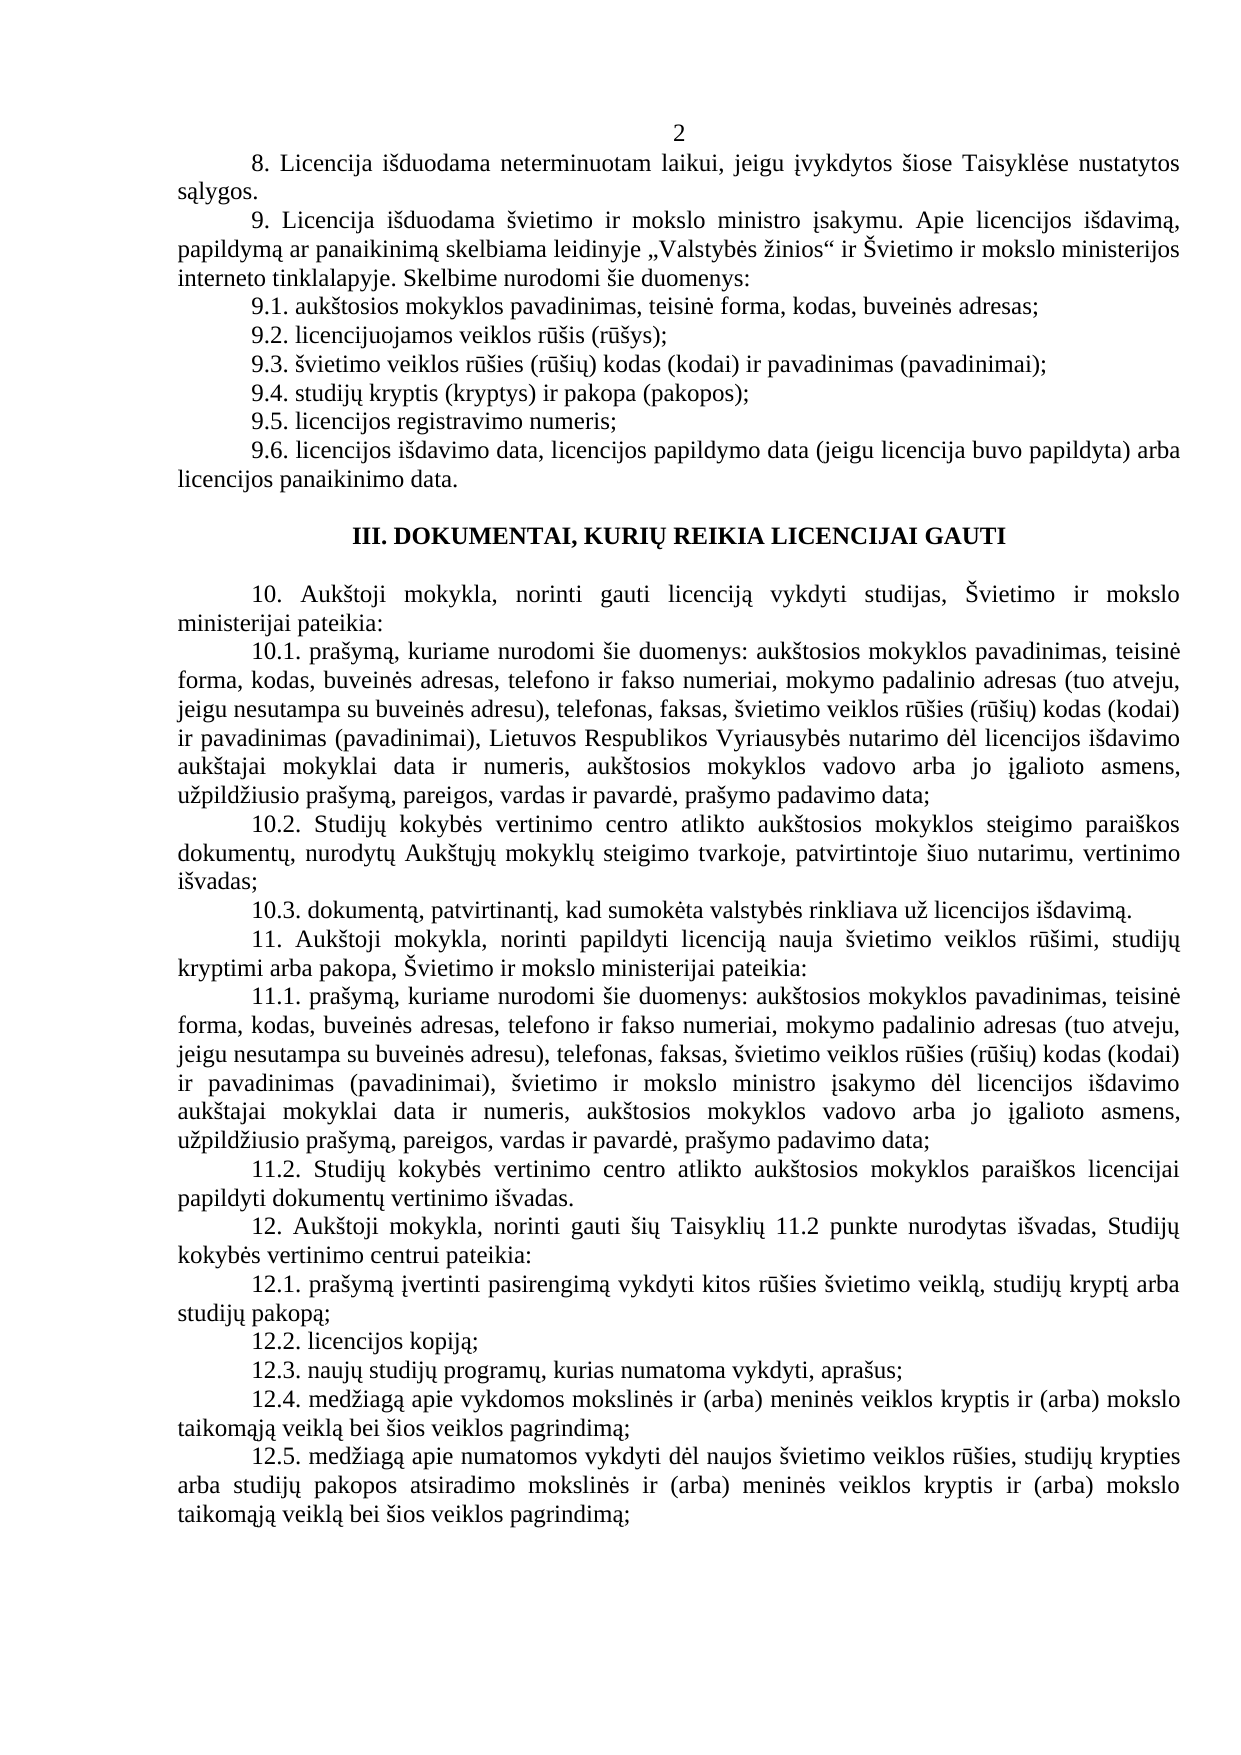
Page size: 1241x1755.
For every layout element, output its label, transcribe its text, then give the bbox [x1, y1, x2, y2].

text 9.5. licencijos registravimo numeris; [177, 406, 1181, 435]
text 12.1. prašymą įvertinti pasirengimą vykdyti kitos rūšies švietimo veiklą, studijų kryptį arba studijų pakopą; [177, 1269, 1181, 1326]
text 12. Aukštoji mokykla, norinti gauti šių Taisyklių 11.2 punkte nurodytas išvadas, Studijų kokybės vertinimo centrui pateikia: [177, 1211, 1181, 1269]
text 9.4. studijų kryptis (kryptys) ir pakopa (pakopos); [177, 378, 1181, 406]
text 10.2. Studijų kokybės vertinimo centro atlikto aukštosios mokyklos steigimo paraiškos dokumentų, nurodytų Aukštųjų mokyklų steigimo tvarkoje, patvirtintoje šiuo nutarimu, vertinimo išvadas; [177, 809, 1181, 895]
text 12.5. medžiagą apie numatomos vykdyti dėl naujos švietimo veiklos rūšies, studijų krypties arba studijų pakopos atsiradimo mokslinės ir (arba) meninės veiklos kryptis ir (arba) mokslo taikomąją veiklą bei šios veiklos pagrindimą; [177, 1441, 1181, 1528]
text 12.3. naujų studijų programų, kurias numatoma vykdyti, aprašus; [177, 1355, 1181, 1384]
text 12.2. licencijos kopiją; [177, 1326, 1181, 1355]
text 10. Aukštoji mokykla, norinti gauti licenciją vykdyti studijas, Švietimo ir mokslo ministerijai pateikia: [177, 579, 1181, 636]
text 12.4. medžiagą apie vykdomos mokslinės ir (arba) meninės veiklos kryptis ir (arba) mokslo taikomąją veiklą bei šios veiklos pagrindimą; [177, 1384, 1181, 1441]
text 9.6. licencijos išdavimo data, licencijos papildymo data (jeigu licencija buvo papildyta) arba licencijos panaikinimo data. [177, 435, 1181, 493]
text 10.1. prašymą, kuriame nurodomi šie duomenys: aukštosios mokyklos pavadinimas, teisinė forma, kodas, buveinės adresas, telefono ir fakso numeriai, mokymo padalinio adresas (tuo atveju, jeigu nesutampa su buveinės adresu), telefonas, faksas, švietimo veiklos rūšies (rūšių) kodas (kodai) ir pavadinimas (pavadinimai), Lietuvos Respublikos Vyriausybės nutarimo dėl licencijos išdavimo aukštajai mokyklai data ir numeris, aukštosios mokyklos vadovo arba jo įgalioto asmens, užpildžiusio prašymą, pareigos, vardas ir pavardė, prašymo padavimo data; [177, 636, 1181, 809]
text 11. Aukštoji mokykla, norinti papildyti licenciją nauja švietimo veiklos rūšimi, studijų kryptimi arba pakopa, Švietimo ir mokslo ministerijai pateikia: [177, 924, 1181, 981]
text III. DOKUMENTAI, KURIŲ REIKIA LICENCIJAI GAUTI [177, 521, 1181, 550]
text 11.2. Studijų kokybės vertinimo centro atlikto aukštosios mokyklos paraiškos licencijai papildyti dokumentų vertinimo išvadas. [177, 1154, 1181, 1211]
text 9.3. švietimo veiklos rūšies (rūšių) kodas (kodai) ir pavadinimas (pavadinimai); [177, 349, 1181, 378]
text 9. Licencija išduodama švietimo ir mokslo ministro įsakymu. Apie licencijos išdavimą, papildymą ar panaikinimą skelbiama leidinyje „Valstybės žinios“ ir Švietimo ir mokslo ministerijos interneto tinklalapyje. Skelbime nurodomi šie duomenys: [177, 205, 1181, 291]
text 9.2. licencijuojamos veiklos rūšis (rūšys); [177, 320, 1181, 349]
text 10.3. dokumentą, patvirtinantį, kad sumokėta valstybės rinkliava už licencijos išdavimą. [177, 895, 1181, 924]
text 11.1. prašymą, kuriame nurodomi šie duomenys: aukštosios mokyklos pavadinimas, teisinė forma, kodas, buveinės adresas, telefono ir fakso numeriai, mokymo padalinio adresas (tuo atveju, jeigu nesutampa su buveinės adresu), telefonas, faksas, švietimo veiklos rūšies (rūšių) kodas (kodai) ir pavadinimas (pavadinimai), švietimo ir mokslo ministro įsakymo dėl licencijos išdavimo aukštajai mokyklai data ir numeris, aukštosios mokyklos vadovo arba jo įgalioto asmens, užpildžiusio prašymą, pareigos, vardas ir pavardė, prašymo padavimo data; [177, 981, 1181, 1154]
text 8. Licencija išduodama neterminuotam laikui, jeigu įvykdytos šiose Taisyklėse nustatytos sąlygos. [177, 148, 1181, 205]
text 9.1. aukštosios mokyklos pavadinimas, teisinė forma, kodas, buveinės adresas; [177, 291, 1181, 320]
